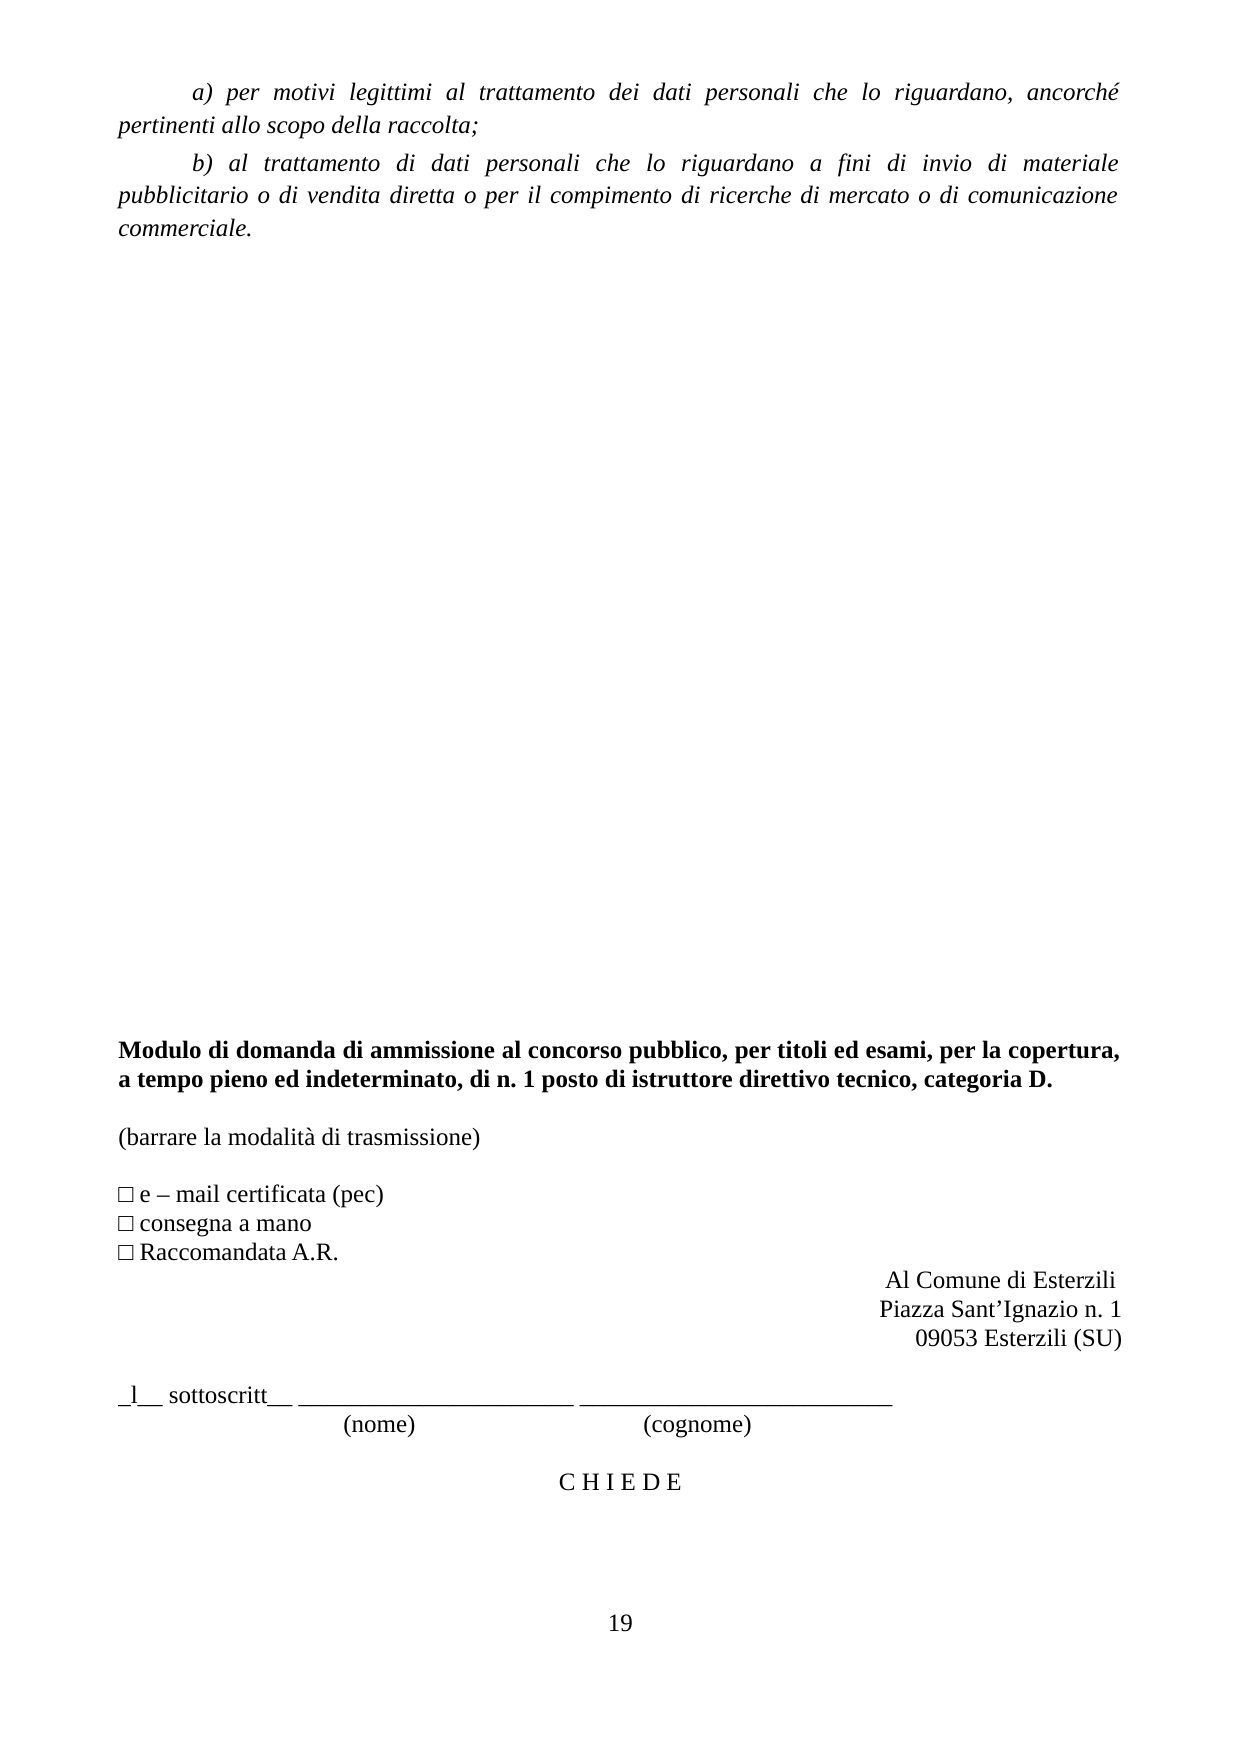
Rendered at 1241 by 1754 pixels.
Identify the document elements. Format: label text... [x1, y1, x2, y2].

text □ consegna a mano [118, 1208, 1122, 1237]
text (nome) (cognome) [118, 1409, 1122, 1438]
text _l__ sottoscritt__ ______________________ _________________________ [118, 1381, 1122, 1409]
text (barrare la modalità di trasmissione) [118, 1122, 1122, 1151]
text Al Comune di Esterzili [118, 1266, 1122, 1294]
text □ Raccomandata A.R. [118, 1237, 1122, 1266]
text Modulo di domanda di ammissione al concorso pubblico, per titoli ed esami, per la copertura, a tempo pieno ed indeterminato, di n. 1 posto di istruttore direttivo tecnico, categoria D. [118, 1036, 1122, 1093]
text C H I E D E [118, 1467, 1122, 1496]
text Piazza Sant’Ignazio n. 1 [118, 1294, 1122, 1323]
text a) per motivi legittimi al trattamento dei dati personali che lo riguardano, ancorché pertinenti allo scopo della raccolta; [118, 75, 1122, 139]
text b) al trattamento di dati personali che lo riguardano a fini di invio di materiale pubblicitario o di vendita diretta o per il compimento di ricerche di mercato o di comunicazione commerciale. [118, 146, 1122, 243]
text □ e – mail certificata (pec) [118, 1179, 1122, 1208]
text 09053 Esterzili (SU) [118, 1323, 1122, 1352]
